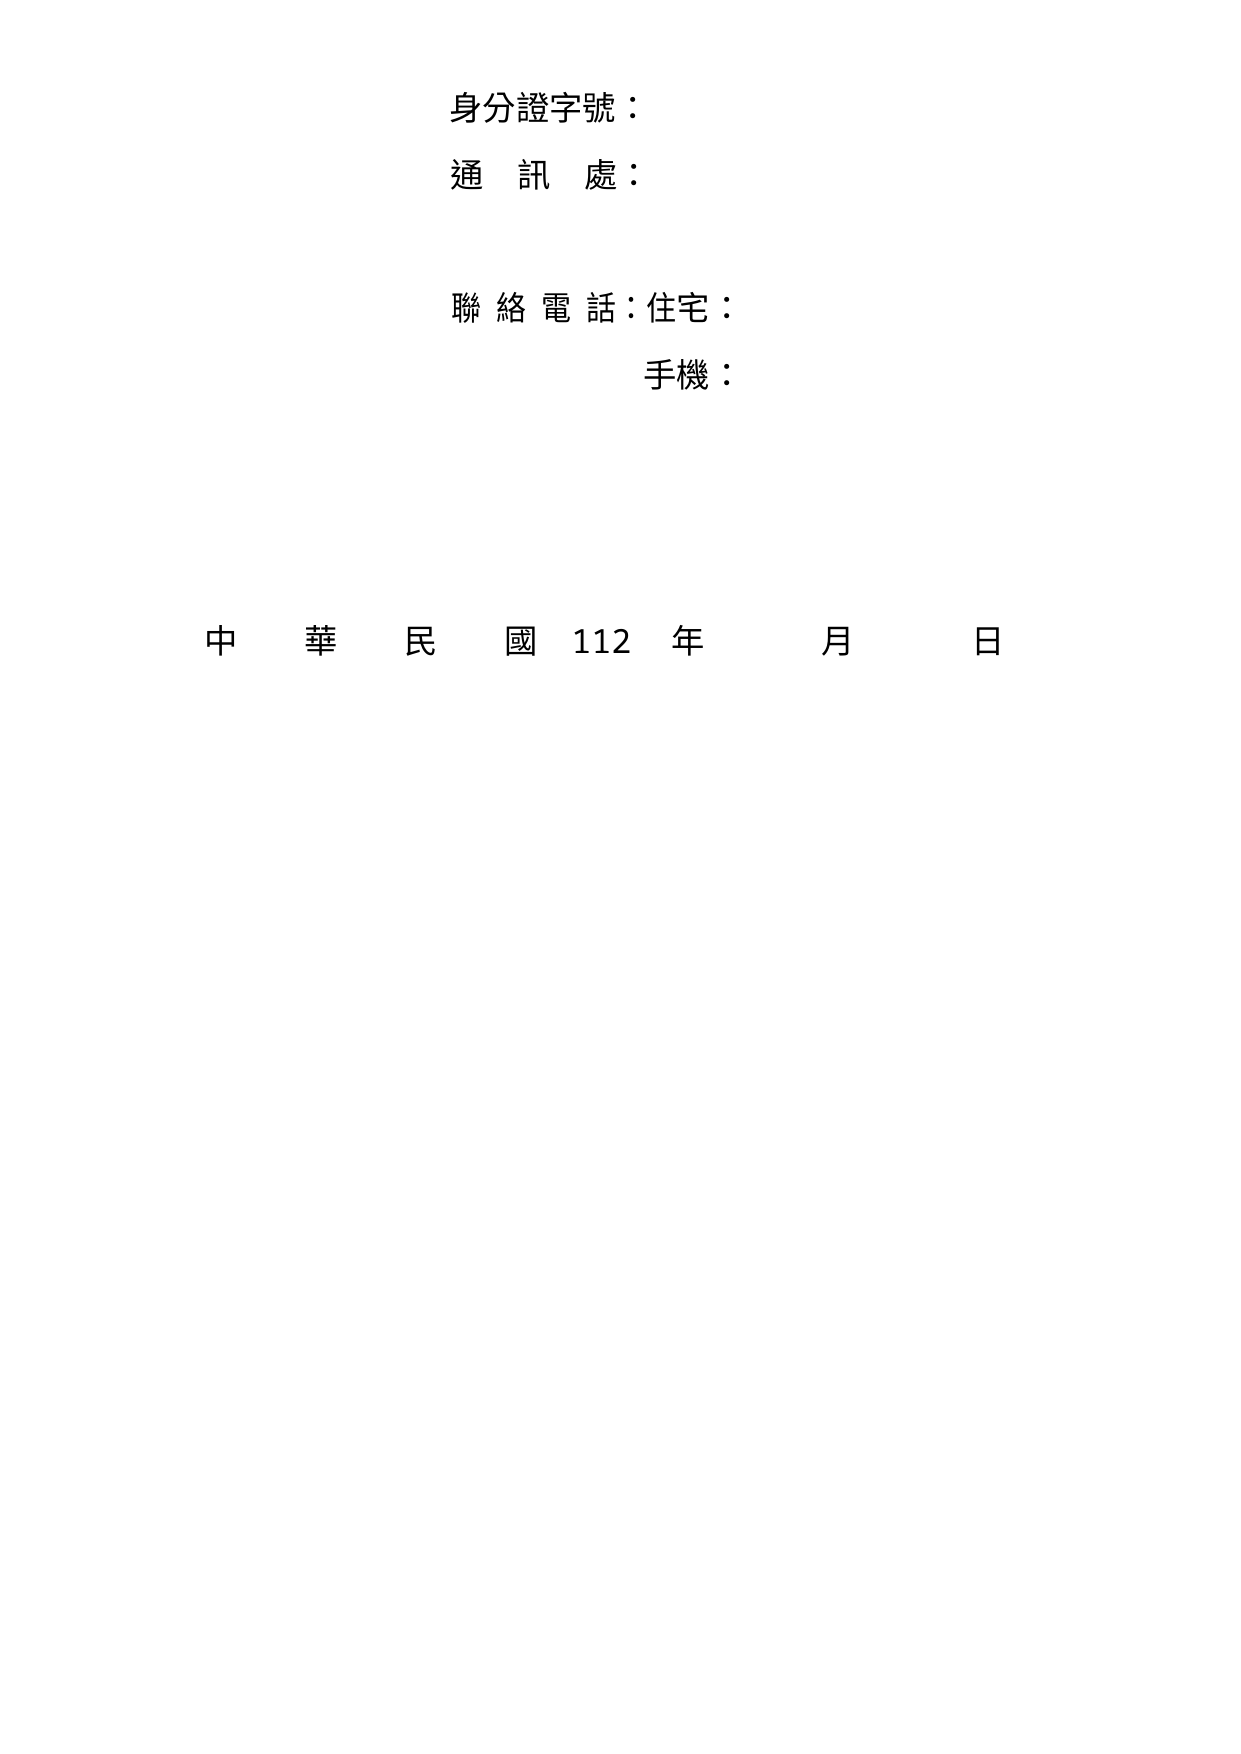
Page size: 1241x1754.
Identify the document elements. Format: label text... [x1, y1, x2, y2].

text 中 華 民 國 112 年 月 日 [174, 598, 1034, 660]
text 聯 絡 電 話：住宅： [118, 264, 1122, 327]
text 手機： [118, 331, 1122, 394]
text 通 訊 處： [451, 131, 1122, 194]
text 身分證字號： [118, 64, 1122, 127]
